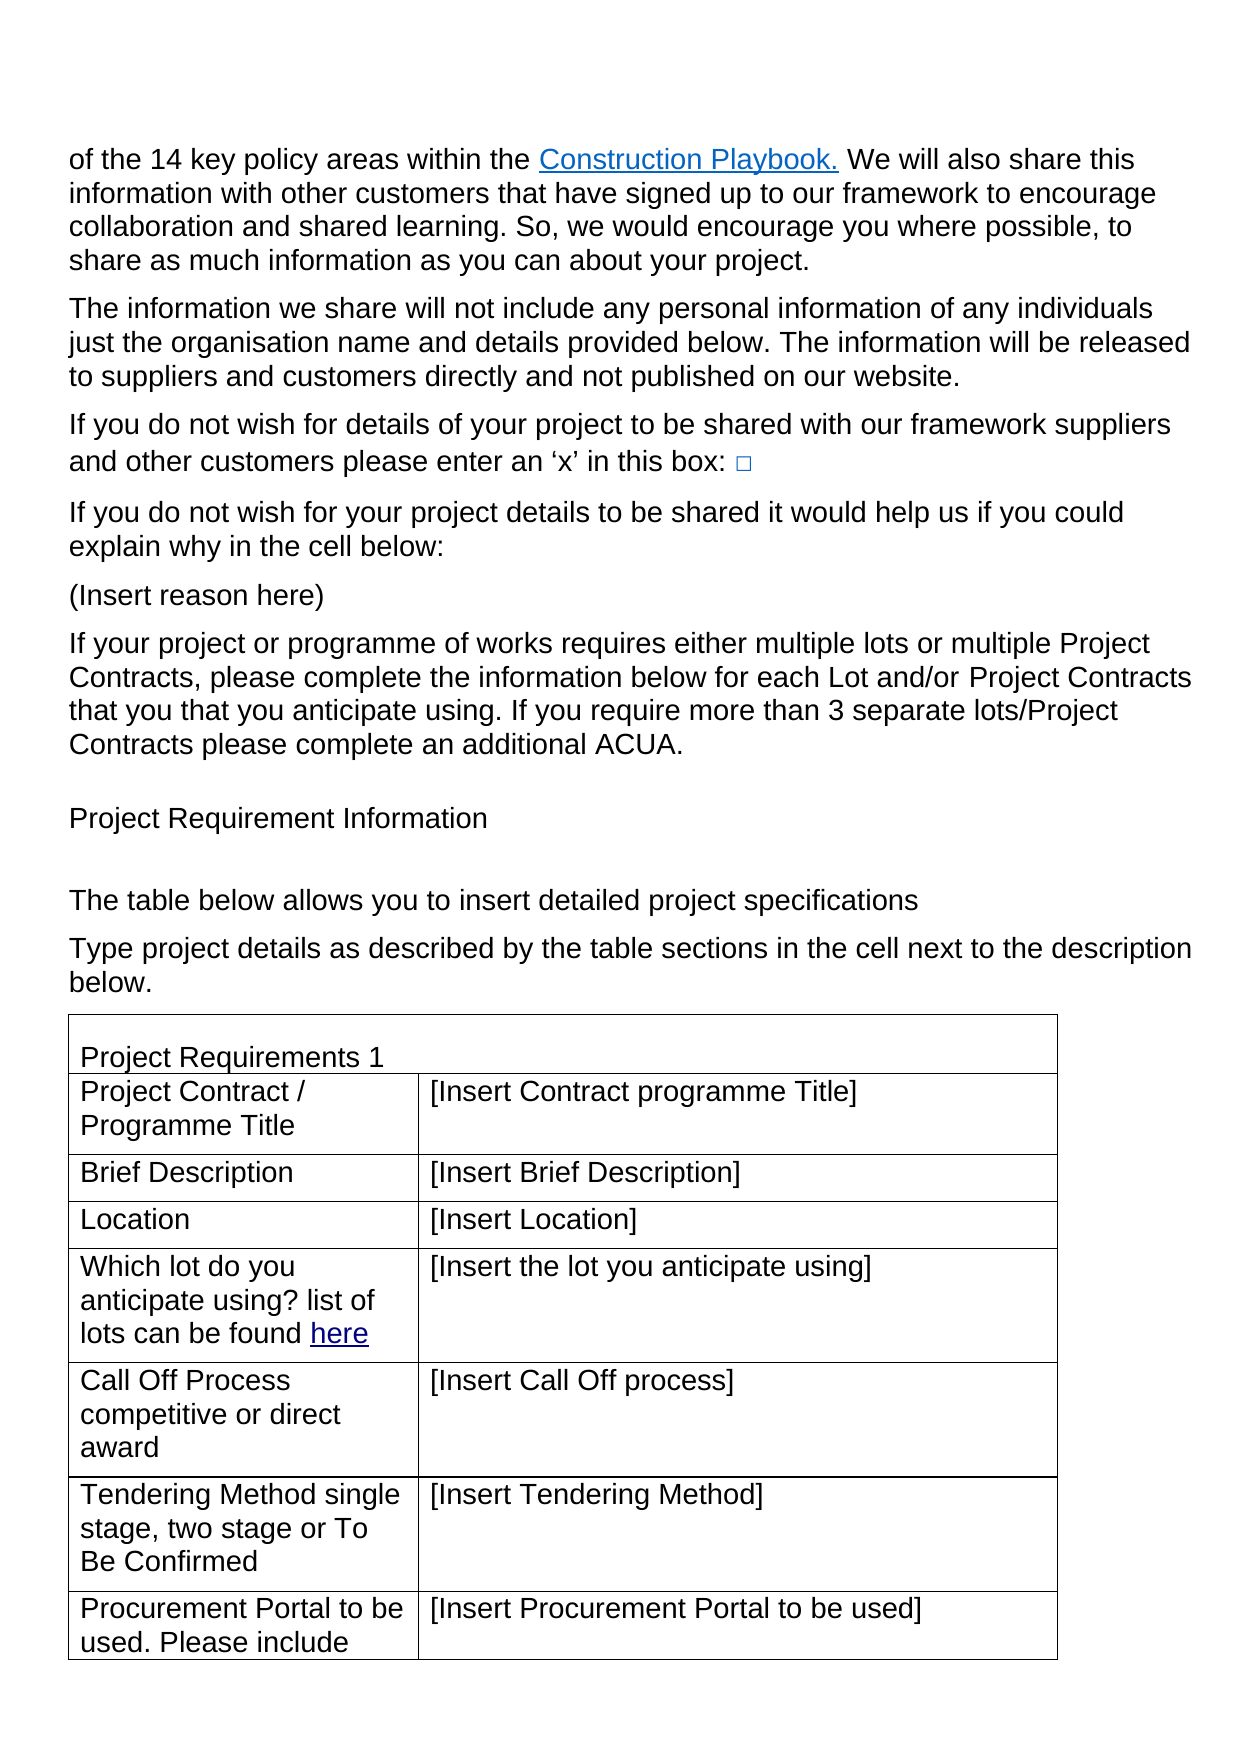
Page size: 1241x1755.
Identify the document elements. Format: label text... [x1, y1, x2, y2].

table_cell Project Contract / Programme Title [69, 1074, 418, 1154]
table_cell Which lot do you anticipate using? list of lots can be found here [69, 1249, 418, 1362]
text If your project or programme of works requires either multiple lots or multiple Project Contracts, please complete the information below for each Lot and/or Project Contracts that you that you anticipate using. If you require more than 3 separate lots/Project Contracts please complete an additional ACUA. [69, 626, 1197, 761]
text Type project details as described by the table sections in the cell next to the description below. [69, 931, 1197, 998]
table_header Project Requirements 1 [69, 1015, 1057, 1073]
table_cell [Insert Procurement Portal to be used] [419, 1592, 1057, 1659]
text If you do not wish for your project details to be shared it would help us if you could explain why in the cell below: [69, 496, 1197, 563]
text If you do not wish for details of your project to be shared with our framework suppliers and other customers please enter an ‘x’ in this box: ☐ [69, 407, 1197, 480]
subtitle Project Requirement Information [69, 801, 1197, 834]
table_cell Location [69, 1202, 418, 1248]
table_cell Brief Description [69, 1155, 418, 1201]
table_cell [Insert Brief Description] [419, 1155, 1057, 1201]
table_cell Procurement Portal to be used. Please include [69, 1592, 418, 1659]
table_cell Call Off Process competitive or direct award [69, 1363, 418, 1476]
table_cell [Insert Location] [419, 1202, 1057, 1248]
table_cell [Insert Call Off process] [419, 1363, 1057, 1476]
text The table below allows you to insert detailed project specifications [69, 883, 1197, 916]
text of the 14 key policy areas within the Construction Playbook. We will also share this information with other customers that have signed up to our framework to encourage collaboration and shared learning. So, we would encourage you where possible, to share as much information as you can about your project. [69, 142, 1197, 276]
table_cell Tendering Method single stage, two stage or To Be Confirmed [69, 1478, 418, 1591]
table_cell [Insert Tendering Method] [419, 1478, 1057, 1591]
table_cell [Insert Contract programme Title] [419, 1074, 1057, 1154]
text (Insert reason here) [69, 578, 1197, 611]
table_cell [Insert the lot you anticipate using] [419, 1249, 1057, 1362]
text The information we share will not include any personal information of any individuals just the organisation name and details provided below. The information will be released to suppliers and customers directly and not published on our website. [69, 291, 1197, 392]
